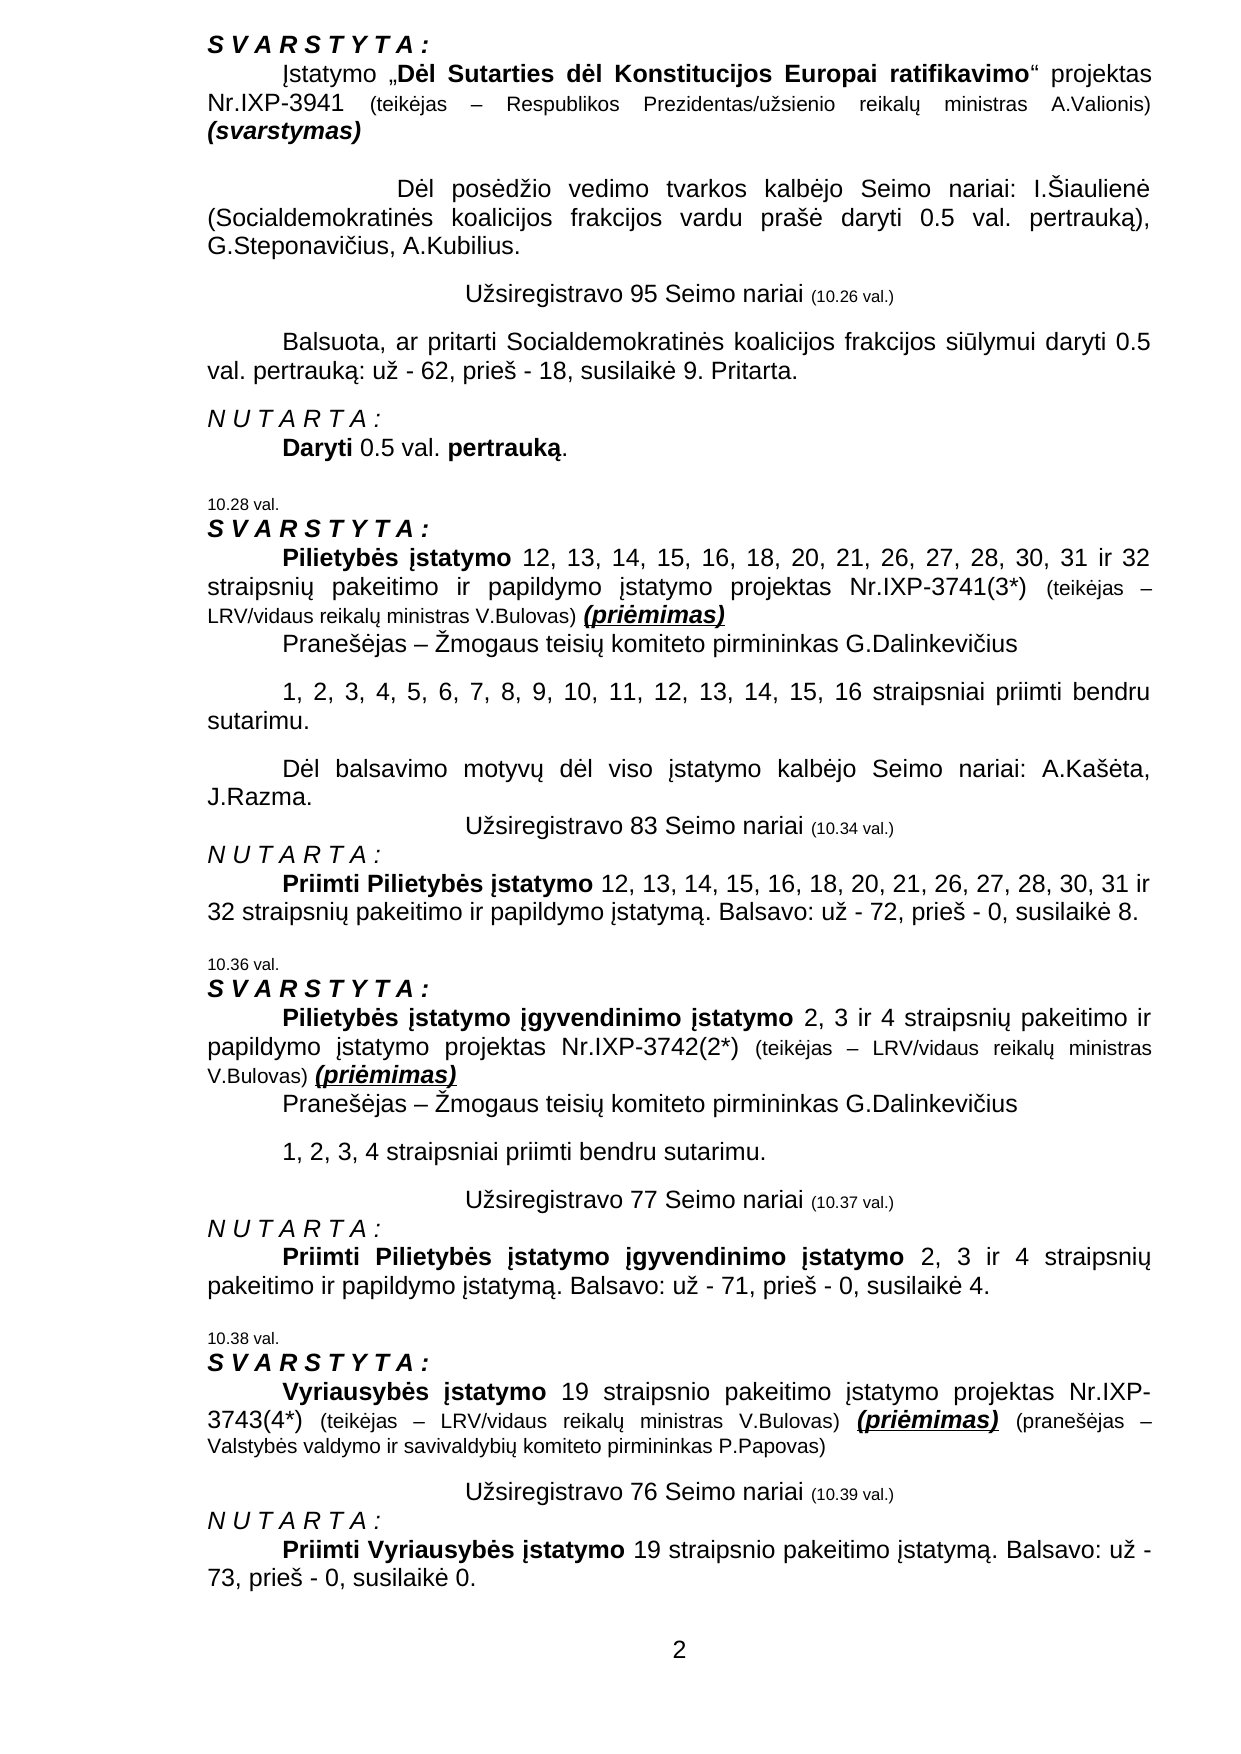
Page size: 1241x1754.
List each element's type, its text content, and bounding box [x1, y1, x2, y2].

text 1, 2, 3, 4, 5, 6, 7, 8, 9, 10, 11, 12, 13, 14, 15, 16 straipsniai priimti bendru sutarimu. [207, 677, 1152, 734]
text S V A R S T Y T A : [207, 514, 1152, 543]
text Daryti 0.5 val. pertrauką. [207, 432, 1152, 461]
text N U T A R T A : [207, 1506, 1152, 1534]
text S V A R S T Y T A : [207, 30, 1152, 59]
text S V A R S T Y T A : [207, 1348, 1152, 1376]
text Užsiregistravo 76 Seimo nariai (10.39 val.) [207, 1477, 1152, 1506]
text Užsiregistravo 83 Seimo nariai (10.34 val.) [207, 811, 1152, 840]
text Priimti Pilietybės įstatymo 12, 13, 14, 15, 16, 18, 20, 21, 26, 27, 28, 30, 31 ir 32 straipsnių pakeitimo ir papildymo įstatymą. Balsavo: už - 72, prieš - 0, susilaikė 8. [207, 868, 1152, 926]
text Užsiregistravo 95 Seimo nariai (10.26 val.) [207, 279, 1152, 308]
text N U T A R T A : [207, 840, 1152, 868]
text N U T A R T A : [207, 404, 1152, 432]
text Pranešėjas – Žmogaus teisių komiteto pirmininkas G.Dalinkevičius [207, 629, 1152, 658]
text Dėl balsavimo motyvų dėl viso įstatymo kalbėjo Seimo nariai: A.Kašėta, J.Razma. [207, 753, 1152, 811]
text Dėl posėdžio vedimo tvarkos kalbėjo Seimo nariai: I.Šiaulienė (Socialdemokratinės koalicijos frakcijos vardu prašė daryti 0.5 val. pertrauką), G.Steponavičius, A.Kubilius. [207, 174, 1152, 260]
text Įstatymo „Dėl Sutarties dėl Konstitucijos Europai ratifikavimo“ projektas Nr.IXP-3941 (teikėjas – Respublikos Prezidentas/užsienio reikalų ministras A.Valionis) (svarstymas) [207, 59, 1152, 145]
text 10.28 val. [207, 495, 1152, 514]
text Priimti Pilietybės įstatymo įgyvendinimo įstatymo 2, 3 ir 4 straipsnių pakeitimo ir papildymo įstatymą. Balsavo: už - 71, prieš - 0, susilaikė 4. [207, 1242, 1152, 1300]
text Balsuota, ar pritarti Socialdemokratinės koalicijos frakcijos siūlymui daryti 0.5 val. pertrauką: už - 62, prieš - 18, susilaikė 9. Pritarta. [207, 327, 1152, 384]
text Vyriausybės įstatymo 19 straipsnio pakeitimo įstatymo projektas Nr.IXP-3743(4*) (teikėjas – LRV/vidaus reikalų ministras V.Bulovas) (priėmimas) (pranešėjas – Valstybės valdymo ir savivaldybių komiteto pirmininkas P.Papovas) [207, 1376, 1152, 1458]
text N U T A R T A : [207, 1213, 1152, 1242]
text 1, 2, 3, 4 straipsniai priimti bendru sutarimu. [207, 1137, 1152, 1166]
text Priimti Vyriausybės įstatymo 19 straipsnio pakeitimo įstatymą. Balsavo: už - 73, prieš - 0, susilaikė 0. [207, 1534, 1152, 1592]
text S V A R S T Y T A : [207, 974, 1152, 1003]
text 10.36 val. [207, 955, 1152, 974]
text Pilietybės įstatymo įgyvendinimo įstatymo 2, 3 ir 4 straipsnių pakeitimo ir papildymo įstatymo projektas Nr.IXP-3742(2*) (teikėjas – LRV/vidaus reikalų ministras V.Bulovas) (priėmimas) [207, 1003, 1152, 1089]
text 10.38 val. [207, 1328, 1152, 1348]
text Užsiregistravo 77 Seimo nariai (10.37 val.) [207, 1185, 1152, 1213]
text Pranešėjas – Žmogaus teisių komiteto pirmininkas G.Dalinkevičius [207, 1089, 1152, 1118]
text Pilietybės įstatymo 12, 13, 14, 15, 16, 18, 20, 21, 26, 27, 28, 30, 31 ir 32 straipsnių pakeitimo ir papildymo įstatymo projektas Nr.IXP-3741(3*) (teikėjas – LRV/vidaus reikalų ministras V.Bulovas) (priėmimas) [207, 543, 1152, 629]
